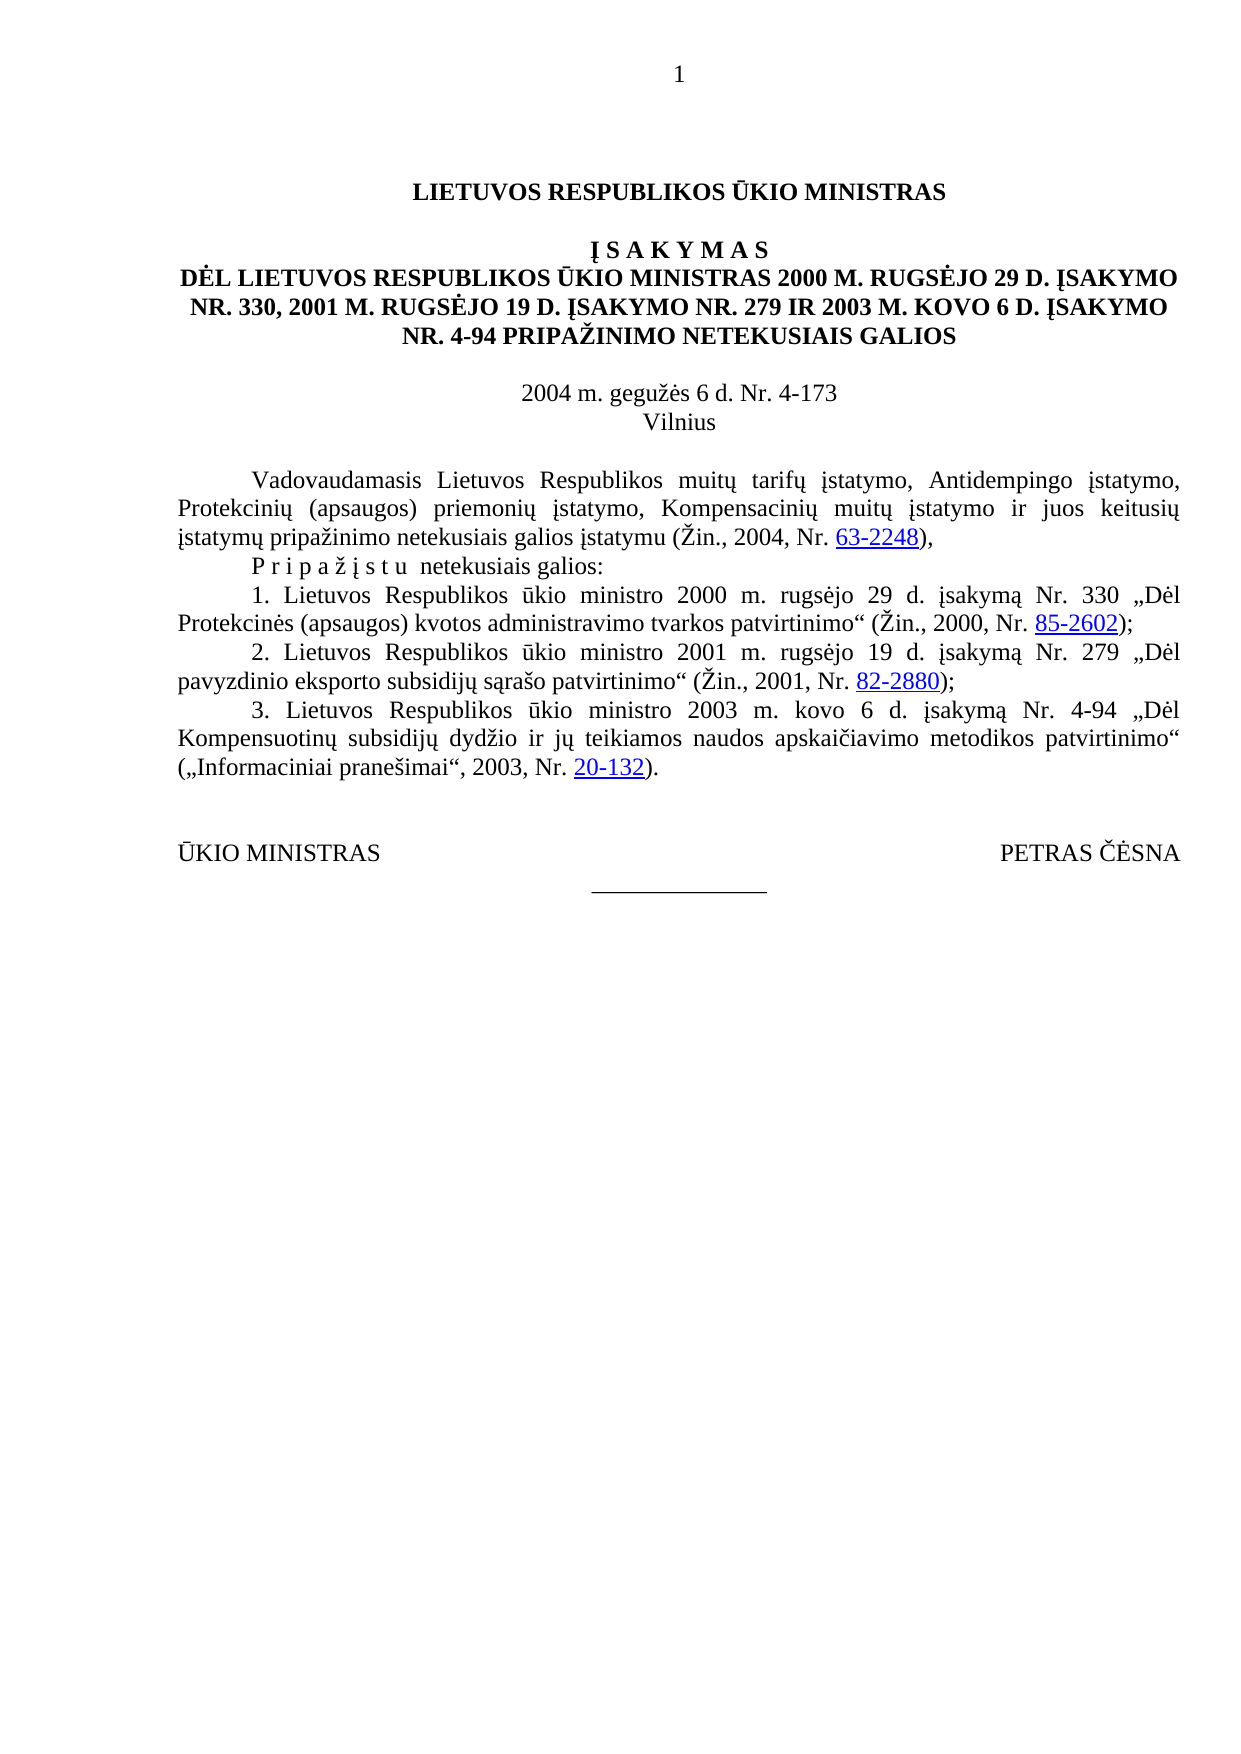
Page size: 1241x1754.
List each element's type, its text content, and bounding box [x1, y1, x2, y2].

text Į S A K Y M A S [177, 235, 1181, 263]
text 2004 m. gegužės 6 d. Nr. 4-173 [177, 378, 1181, 407]
text ŪKIO MINISTRAS PETRAS ČĖSNA [177, 838, 1181, 867]
text LIETUVOS RESPUBLIKOS ŪKIO MINISTRAS [177, 177, 1181, 206]
text Vadovaudamasis Lietuvos Respublikos muitų tarifų įstatymo, Antidempingo įstatymo, Protekcinių (apsaugos) priemonių įstatymo, Kompensacinių muitų įstatymo ir juos keitusių įstatymų pripažinimo netekusiais galios įstatymu (Žin., 2004, Nr. 63-2248), [177, 465, 1181, 551]
text DĖL LIETUVOS RESPUBLIKOS ŪKIO MINISTRAS 2000 M. RUGSĖJO 29 D. ĮSAKYMO NR. 330, 2001 M. RUGSĖJO 19 D. ĮSAKYMO NR. 279 IR 2003 M. KOVO 6 D. ĮSAKYMO NR. 4-94 PRIPAŽINIMO NETEKUSIAIS GALIOS [177, 263, 1181, 350]
text 1. Lietuvos Respublikos ūkio ministro 2000 m. rugsėjo 29 d. įsakymą Nr. 330 „Dėl Protekcinės (apsaugos) kvotos administravimo tvarkos patvirtinimo“ (Žin., 2000, Nr. 85-2602); [177, 580, 1181, 637]
text Vilnius [177, 407, 1181, 436]
text 2. Lietuvos Respublikos ūkio ministro 2001 m. rugsėjo 19 d. įsakymą Nr. 279 „Dėl pavyzdinio eksporto subsidijų sąrašo patvirtinimo“ (Žin., 2001, Nr. 82-2880); [177, 637, 1181, 695]
text ______________ [177, 867, 1181, 896]
text Pripažįstu netekusiais galios: [177, 551, 1181, 580]
text 3. Lietuvos Respublikos ūkio ministro 2003 m. kovo 6 d. įsakymą Nr. 4-94 „Dėl Kompensuotinų subsidijų dydžio ir jų teikiamos naudos apskaičiavimo metodikos patvirtinimo“ („Informaciniai pranešimai“, 2003, Nr. 20-132). [177, 695, 1181, 781]
